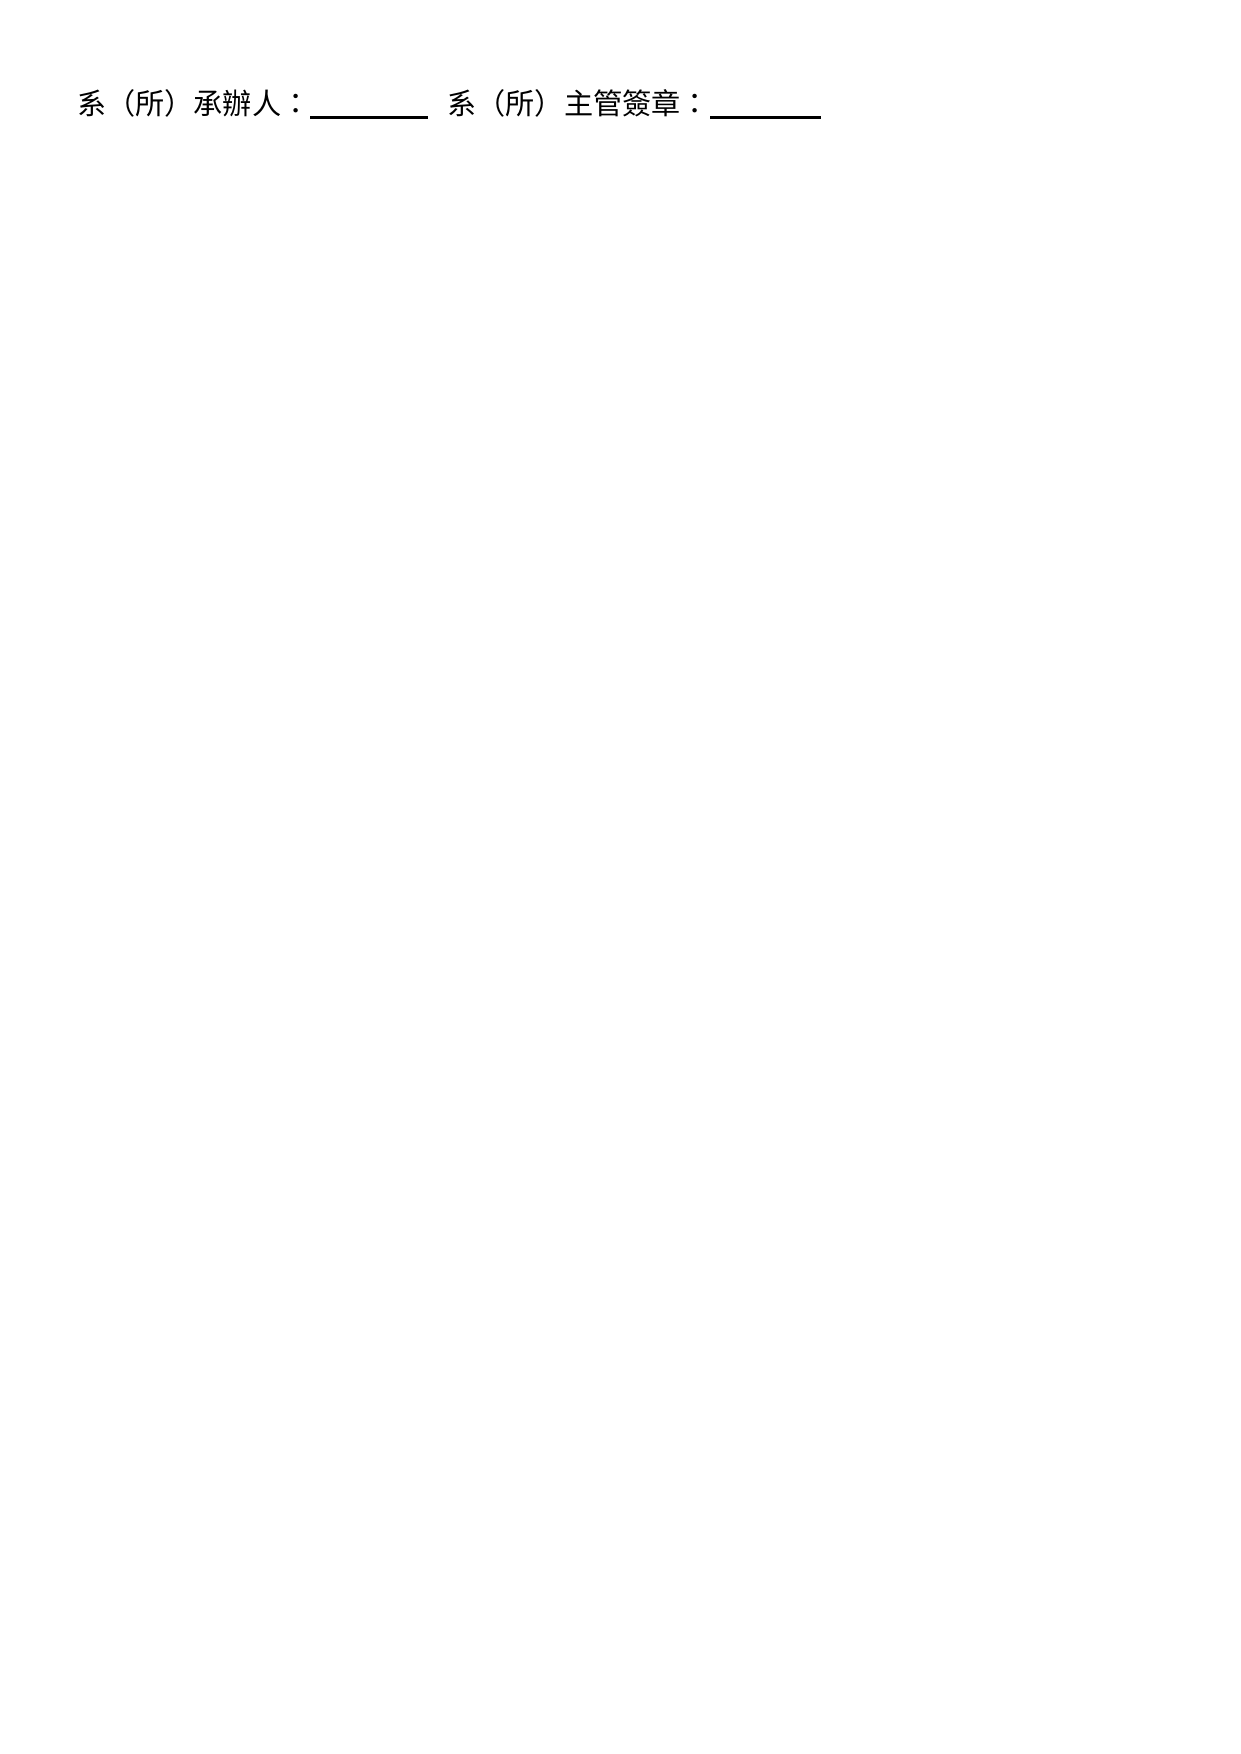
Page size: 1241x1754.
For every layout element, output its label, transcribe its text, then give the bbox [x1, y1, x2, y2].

text 系（所）承辦人： 系（所）主管簽章： [77, 71, 1163, 125]
